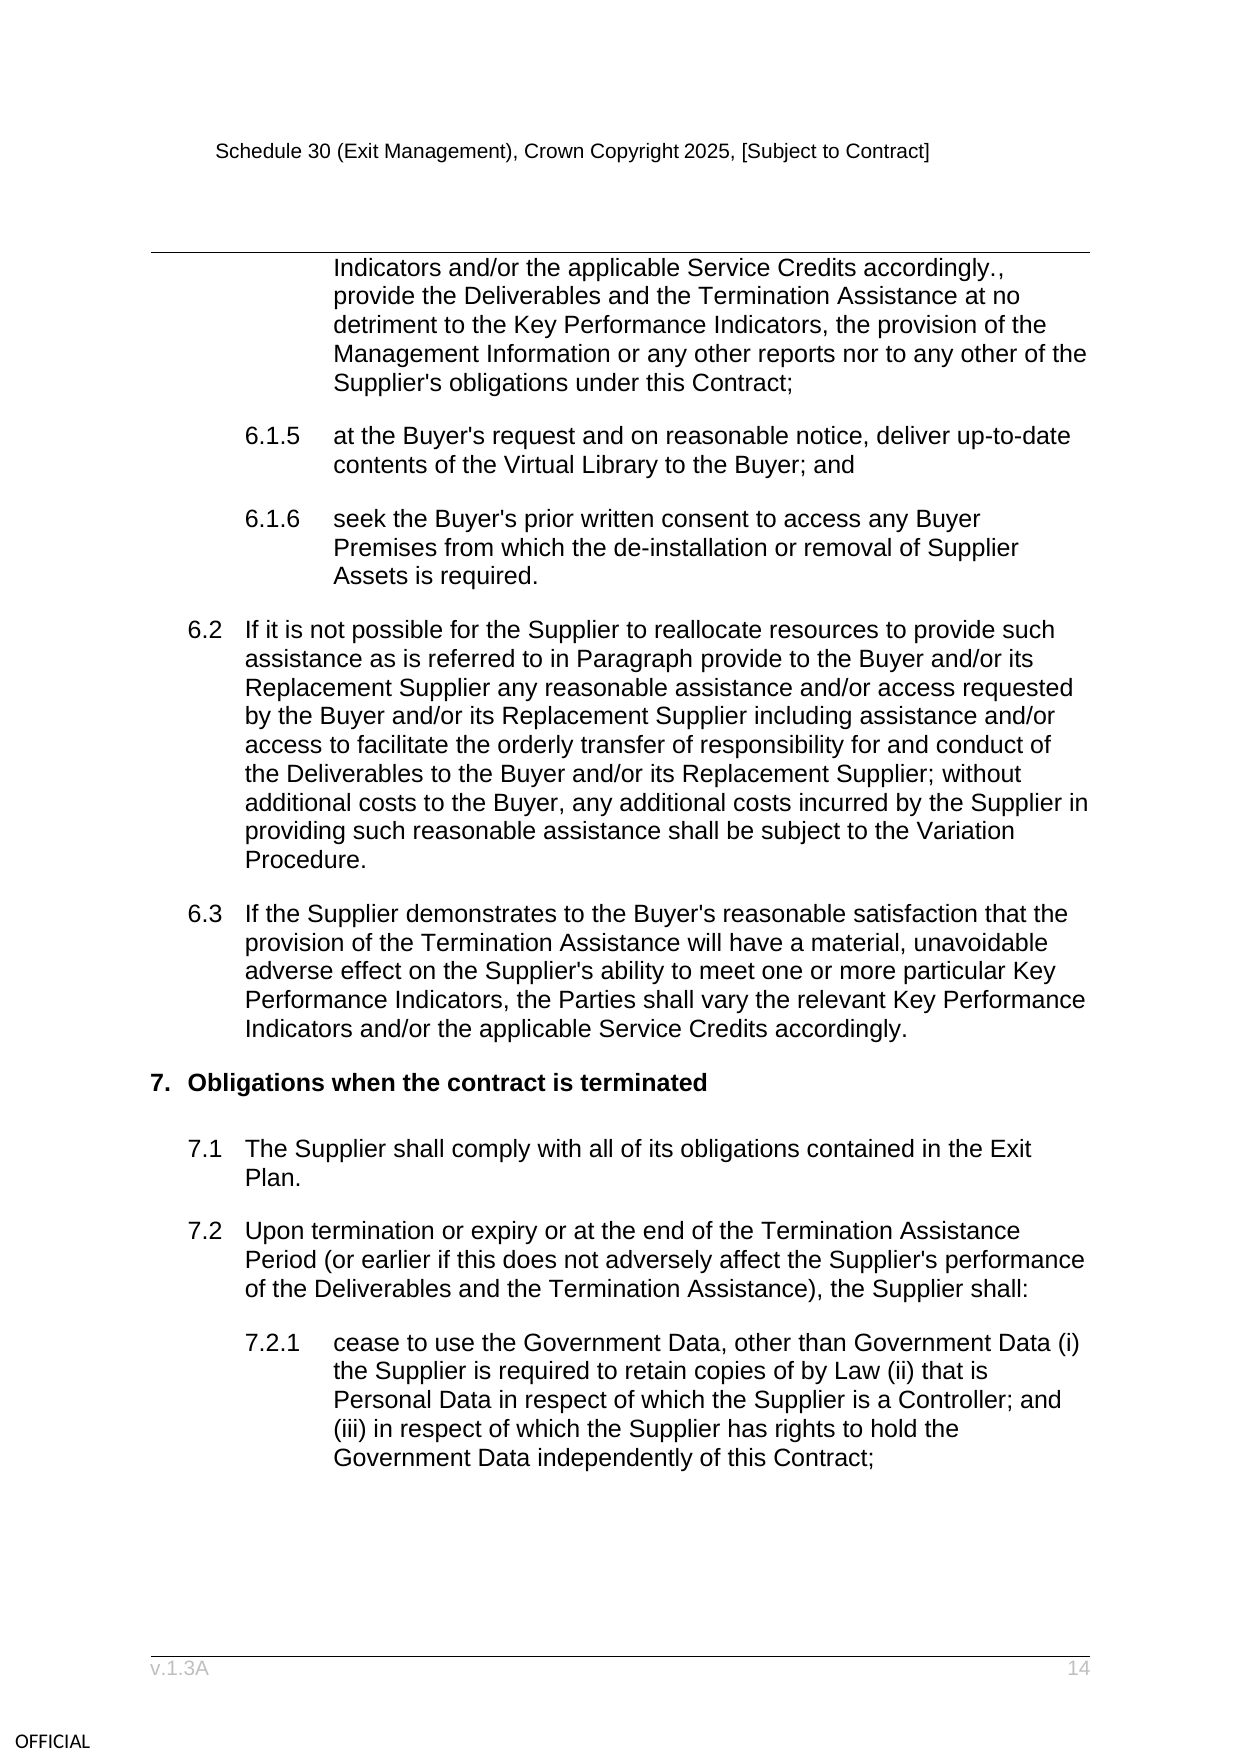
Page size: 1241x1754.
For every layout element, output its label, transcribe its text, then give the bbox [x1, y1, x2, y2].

list subject to Paragraph 6.3, provide the Deliverables and the Termination Assistance at no detriment to the Key Performance Indicators, the provision of the Management Information or any other reports nor to any other of the Supplier's obligations under this Contract; [244, 252, 1090, 396]
list cease to use the Government Data, other than Government Data (i) the Supplier is required to retain copies of by Law (ii) that is Personal Data in respect of which the Supplier is a Controller; and (iii) in respect of which the Supplier has rights to hold the Government Data independently of this Contract; [244, 1327, 1090, 1471]
list Upon termination or expiry or at the end of the Termination Assistance Period (or earlier if this does not adversely affect the Supplier's performance of the Deliverables and the Termination Assistance), the Supplier shall: [187, 1216, 1090, 1302]
list If it is not possible for the Supplier to reallocate resources to provide such assistance as is referred to in Paragraph 6.1.2 without additional costs to the Buyer, any additional costs incurred by the Supplier in providing such reasonable assistance shall be subject to the Variation Procedure. [187, 615, 1090, 874]
list If the Supplier demonstrates to the Buyer's reasonable satisfaction that the provision of the Termination Assistance will have a material, unavoidable adverse effect on the Supplier's ability to meet one or more particular Key Performance Indicators, the Parties shall vary the relevant Key Performance Indicators and/or the applicable Service Credits accordingly. [187, 899, 1090, 1042]
subtitle Obligations when the contract is terminated [150, 1067, 1090, 1096]
list at the Buyer's request and on reasonable notice, deliver up-to-date contents of the Virtual Library to the Buyer; and [244, 421, 1090, 479]
list seek the Buyer's prior written consent to access any Buyer Premises from which the de-installation or removal of Supplier Assets is required. [244, 504, 1090, 590]
list The Supplier shall comply with all of its obligations contained in the Exit Plan. [187, 1134, 1090, 1191]
